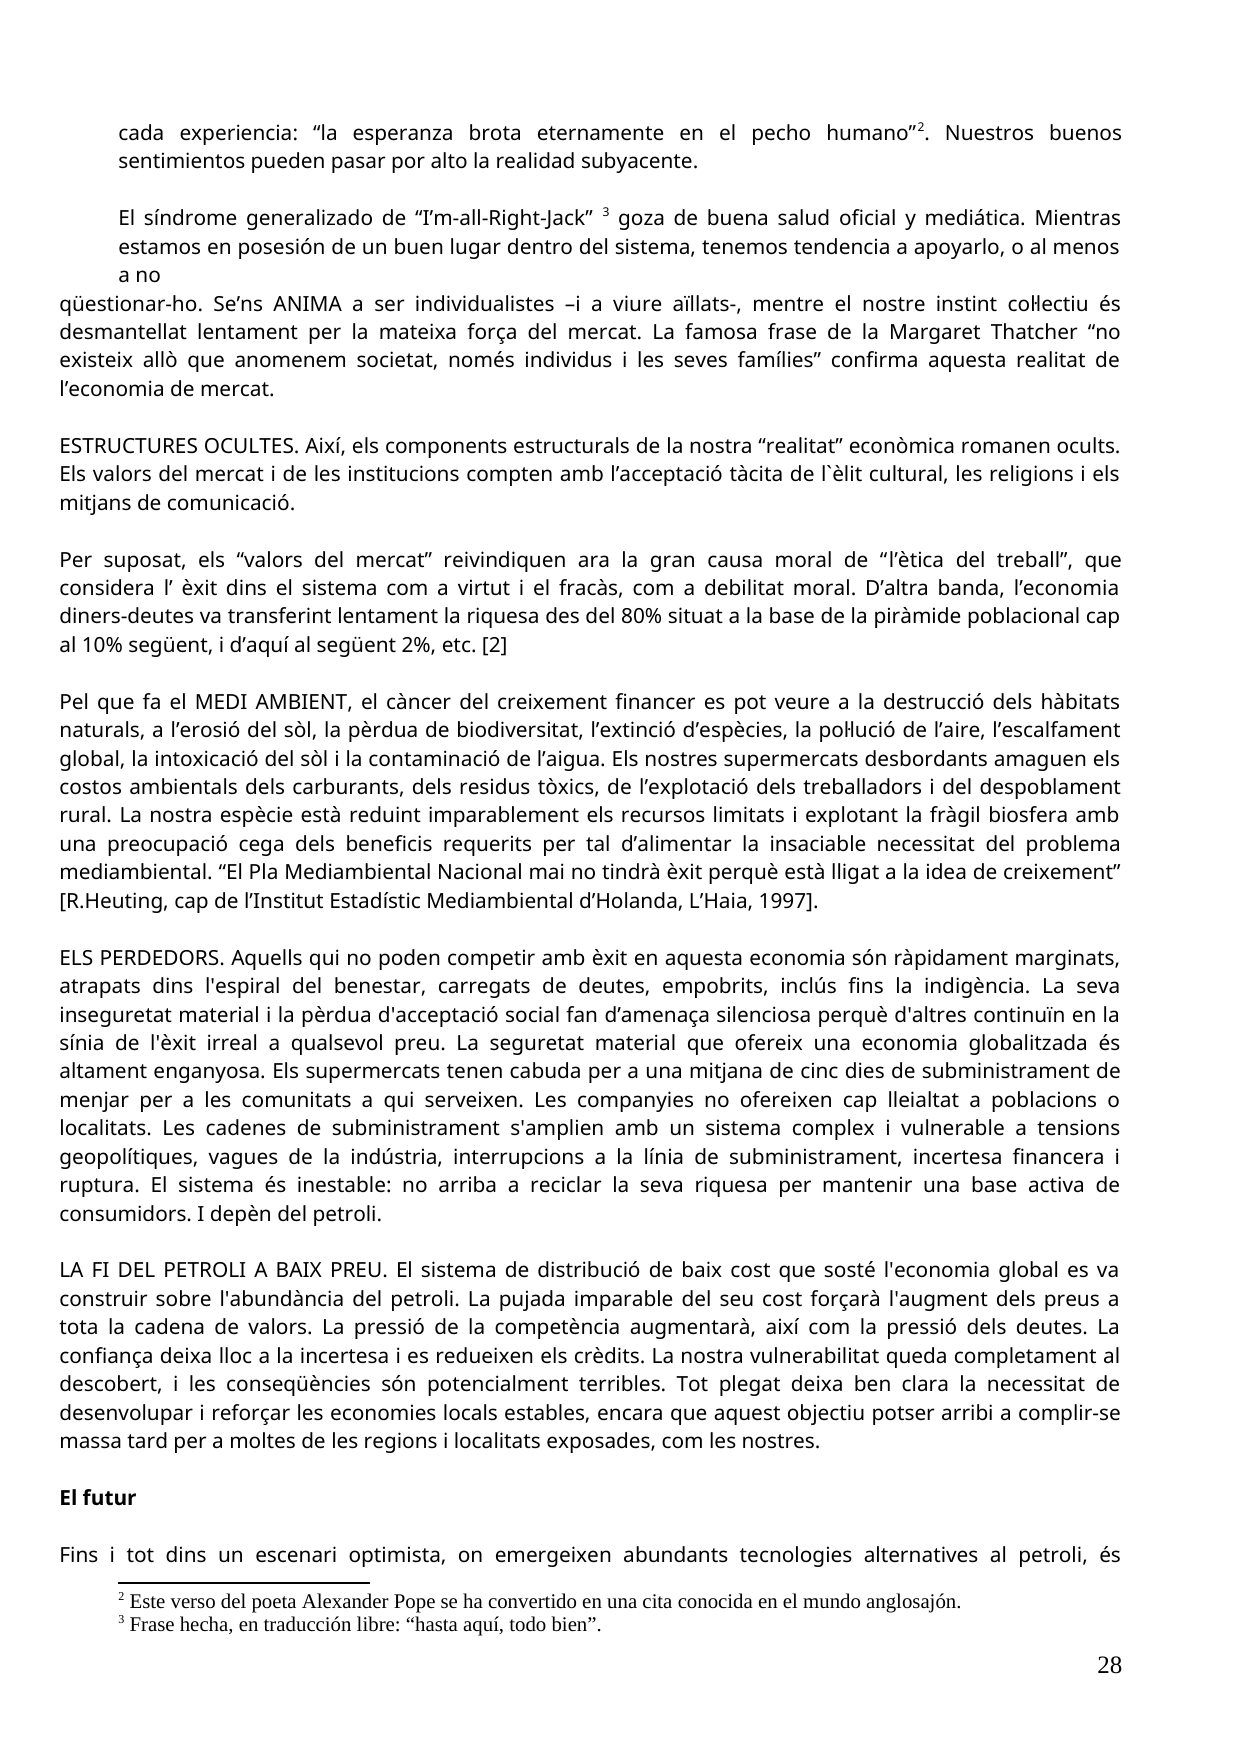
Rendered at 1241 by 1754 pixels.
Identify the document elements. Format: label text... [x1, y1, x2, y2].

text Per suposat, els “valors del mercat” reivindiquen ara la gran causa moral de “l’ètica del treball”, que considera l’ èxit dins el sistema com a virtut i el fracàs, com a debilitat moral. D’altra banda, l’economia diners-deutes va transferint lentament la riquesa des del 80% situat a la base de la piràmide poblacional cap al 10% següent, i d’aquí al següent 2%, etc. [2] [59, 545, 1122, 658]
text Fins i tot dins un escenari optimista, on emergeixen abundants tecnologies alternatives al petroli, és [59, 1540, 1122, 1568]
text cada experiencia: “la esperanza brota eternamente en el pecho humano”. Nuestros buenos sentimientos pueden pasar por alto la realidad subyacente. [118, 118, 1122, 175]
text ELS PERDEDORS. Aquells qui no poden competir amb èxit en aquesta economia són ràpidament marginats, atrapats dins l'espiral del benestar, carregats de deutes, empobrits, inclús fins la indigència. La seva inseguretat material i la pèrdua d'acceptació social fan d’amenaça silenciosa perquè d'altres continuïn en la sínia de l'èxit irreal a qualsevol preu. La seguretat material que ofereix una economia globalitzada és altament enganyosa. Els supermercats tenen cabuda per a una mitjana de cinc dies de subministrament de menjar per a les comunitats a qui serveixen. Les companyies no ofereixen cap lleialtat a poblacions o localitats. Les cadenes de subministrament s'amplien amb un sistema complex i vulnerable a tensions geopolítiques, vagues de la indústria, interrupcions a la línia de subministrament, incertesa financera i ruptura. El sistema és inestable: no arriba a reciclar la seva riquesa per mantenir una base activa de consumidors. I depèn del petroli. [59, 943, 1122, 1227]
text Este verso del poeta Alexander Pope se ha convertido en una cita conocida en el mundo anglosajón. [118, 1589, 1122, 1613]
text LA FI DEL PETROLI A BAIX PREU. El sistema de distribució de baix cost que sosté l'economia global es va construir sobre l'abundància del petroli. La pujada imparable del seu cost forçarà l'augment dels preus a tota la cadena de valors. La pressió de la competència augmentarà, així com la pressió dels deutes. La confiança deixa lloc a la incertesa i es redueixen els crèdits. La nostra vulnerabilitat queda completament al descobert, i les conseqüències són potencialment terribles. Tot plegat deixa ben clara la necessitat de desenvolupar i reforçar les economies locals estables, encara que aquest objectiu potser arribi a complir-se massa tard per a moltes de les regions i localitats exposades, com les nostres. [59, 1256, 1122, 1455]
text El futur [59, 1483, 1122, 1512]
text Frase hecha, en traducción libre: “hasta aquí, todo bien”. [118, 1613, 1122, 1636]
text ESTRUCTURES OCULTES. Així, els components estructurals de la nostra “realitat” econòmica romanen ocults. Els valors del mercat i de les institucions compten amb l’acceptació tàcita de l`èlit cultural, les religions i els mitjans de comunicació. [59, 431, 1122, 516]
text El síndrome generalizado de “I’m-all-Right-Jack” goza de buena salud oficial y mediática. Mientras estamos en posesión de un buen lugar dentro del sistema, tenemos tendencia a apoyarlo, o al menos a no [118, 203, 1122, 289]
text Pel que fa el MEDI AMBIENT, el càncer del creixement financer es pot veure a la destrucció dels hàbitats naturals, a l’erosió del sòl, la pèrdua de biodiversitat, l’extinció d’espècies, la pol·lució de l’aire, l’escalfament global, la intoxicació del sòl i la contaminació de l’aigua. Els nostres supermercats desbordants amaguen els costos ambientals dels carburants, dels residus tòxics, de l’explotació dels treballadors i del despoblament rural. La nostra espècie està reduint imparablement els recursos limitats i explotant la fràgil biosfera amb una preocupació cega dels beneficis requerits per tal d’alimentar la insaciable necessitat del problema mediambiental. “El Pla Mediambiental Nacional mai no tindrà èxit perquè està lligat a la idea de creixement” [R.Heuting, cap de l’Institut Estadístic Mediambiental d’Holanda, L’Haia, 1997]. [59, 687, 1122, 914]
text qüestionar-ho. Se’ns ANIMA a ser individualistes –i a viure aïllats-, mentre el nostre instint col·lectiu és desmantellat lentament per la mateixa força del mercat. La famosa frase de la Margaret Thatcher “no existeix allò que anomenem societat, només individus i les seves famílies” confirma aquesta realitat de l’economia de mercat. [59, 289, 1122, 402]
